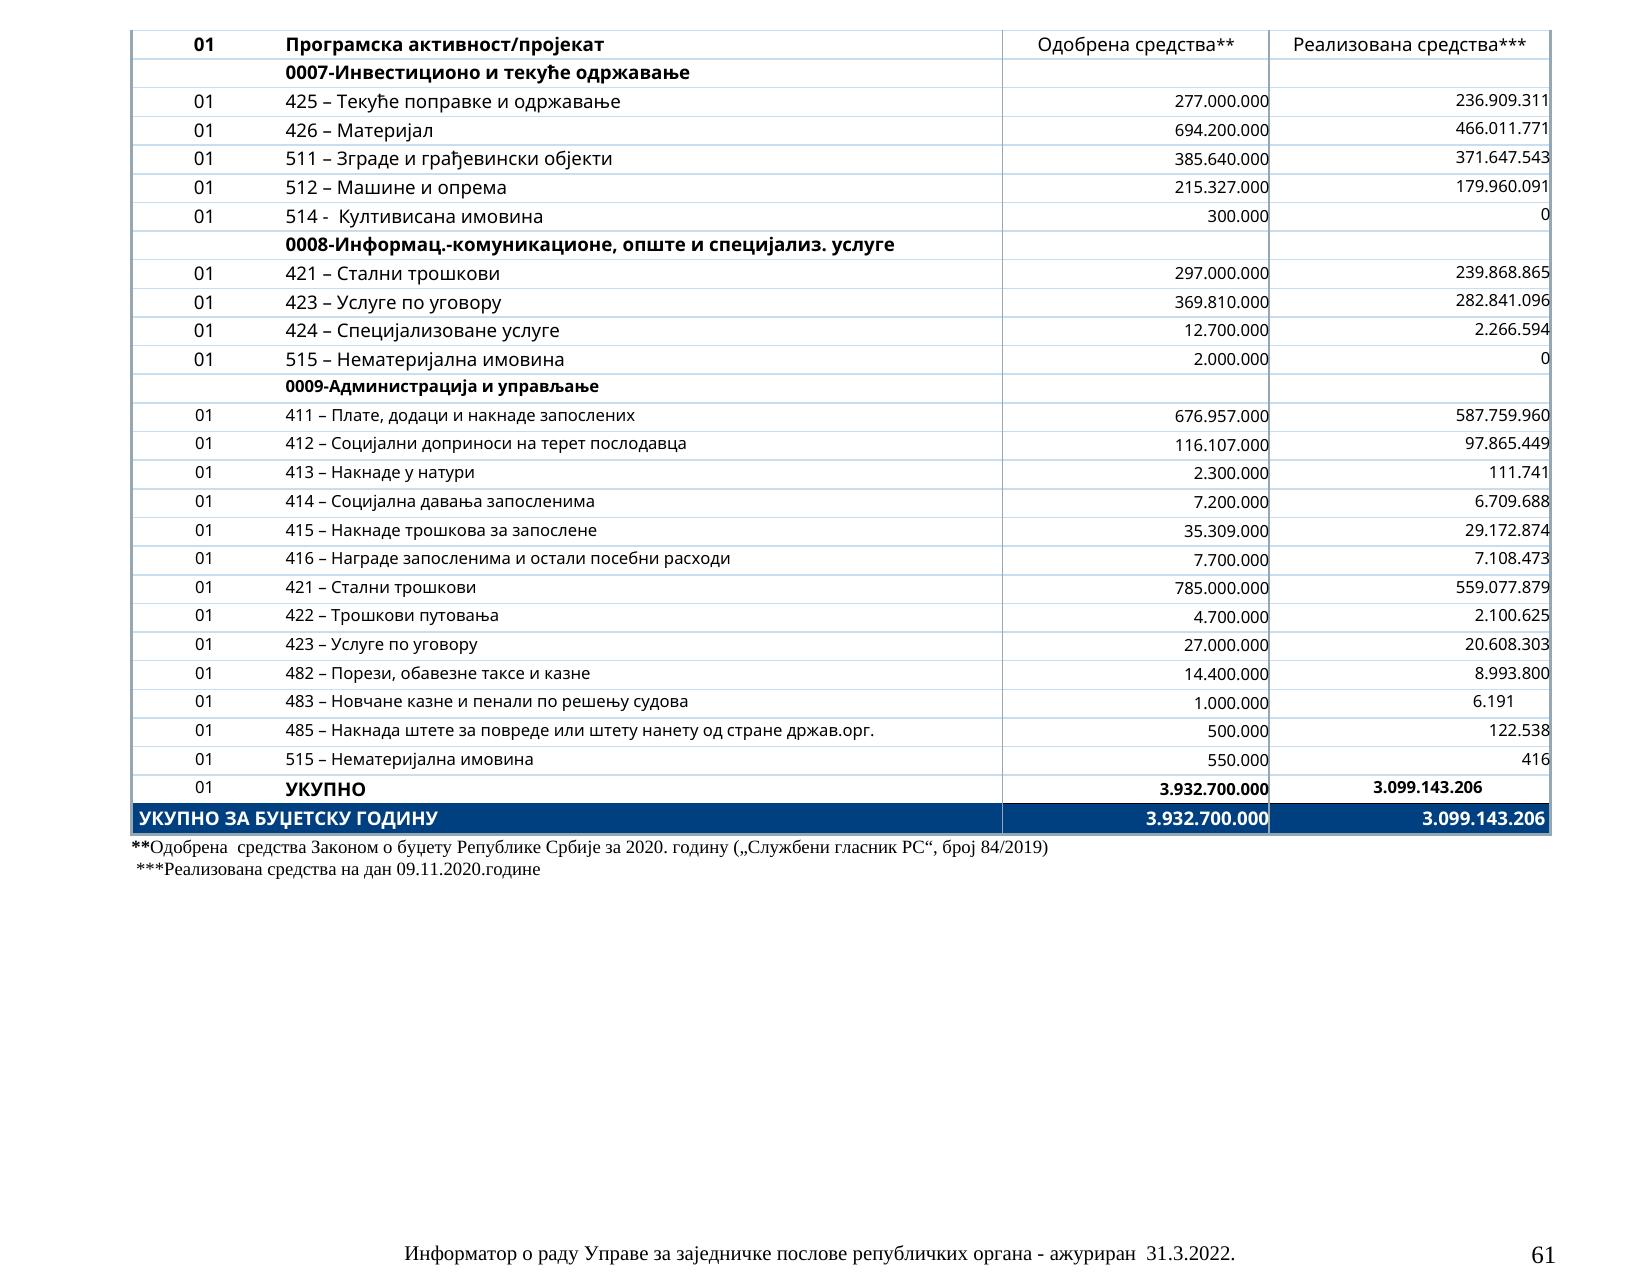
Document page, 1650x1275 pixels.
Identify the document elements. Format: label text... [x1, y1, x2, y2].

table_cell 515 – Нематеријална имовина [278, 346, 1002, 373]
table_cell 411 – Плате, додаци и накнаде запослених [278, 404, 1002, 431]
table_cell 20.608.303 [1270, 633, 1549, 660]
table_cell 6.191 [1270, 690, 1549, 717]
table_cell 01 [133, 346, 277, 373]
table_cell [133, 375, 277, 402]
table_cell 01 [133, 747, 277, 774]
table_cell 01 [133, 518, 277, 545]
table_cell [1552, 173, 1556, 201]
table_cell [1003, 232, 1268, 259]
table_cell 29.172.874 [1270, 518, 1549, 545]
table_cell [1552, 87, 1556, 116]
table_cell 0 [1270, 346, 1549, 373]
table_cell 3.932.700.000 [1003, 804, 1268, 833]
table_cell 111.741 [1270, 461, 1549, 488]
table_cell 97.865.449 [1270, 432, 1549, 459]
table_cell [1552, 545, 1556, 574]
table_cell 514 - Култивисана имовина [278, 203, 1002, 230]
table_cell 0007-Инвестиционо и текуће одржавање [278, 60, 1002, 87]
table_cell 500.000 [1003, 719, 1268, 746]
table_cell 239.868.865 [1270, 260, 1549, 287]
table_cell 01 [133, 776, 277, 803]
table_cell 116.107.000 [1003, 432, 1268, 459]
table_cell 416 [1270, 747, 1549, 774]
table_cell 282.841.096 [1270, 289, 1549, 316]
table_cell 300.000 [1003, 203, 1268, 230]
table_cell 421 – Стални трошкови [278, 576, 1002, 602]
table_cell 6.709.688 [1270, 490, 1549, 517]
table_cell 485 – Накнада штете за повреде или штету нанету од стране држав.орг. [278, 719, 1002, 746]
table_cell 01 [133, 690, 277, 717]
table_cell 416 – Награде запосленима и остали посебни расходи [278, 547, 1002, 574]
table_cell 3.099.143.206 [1270, 776, 1549, 803]
table_cell [1552, 259, 1556, 287]
table_cell 3.932.700.000 [1003, 776, 1268, 803]
table_cell 423 – Услуге по уговору [278, 633, 1002, 660]
table_cell 511 – Зграде и грађевински објекти [278, 146, 1002, 173]
table_cell 01 [133, 547, 277, 574]
table_cell [1552, 345, 1556, 373]
table_cell 412 – Социјални доприноси на терет послодавца [278, 432, 1002, 459]
table_cell 425 – Текуће поправке и одржавање [278, 88, 1002, 116]
table_cell [1552, 689, 1556, 717]
table_cell 7.108.473 [1270, 547, 1549, 574]
table_cell 215.327.000 [1003, 175, 1268, 201]
table_cell 369.810.000 [1003, 289, 1268, 316]
table_cell 426 – Материјал [278, 117, 1002, 144]
table_cell [1552, 373, 1556, 402]
table_cell 0 [1270, 203, 1549, 230]
table_cell [1552, 803, 1556, 833]
table_cell 8.993.800 [1270, 661, 1549, 688]
table_cell [1552, 574, 1556, 602]
table_cell 466.011.771 [1270, 117, 1549, 144]
table_cell 421 – Стални трошкови [278, 260, 1002, 287]
table_cell 512 – Машине и опрема [278, 175, 1002, 201]
table_cell 14.400.000 [1003, 661, 1268, 688]
table_cell 424 – Специјализоване услуге [278, 318, 1002, 345]
table_cell 515 – Нематеријална имовина [278, 747, 1002, 774]
table_cell 01 [133, 490, 277, 517]
table_cell [1552, 30, 1556, 58]
table_cell 01 [133, 604, 277, 631]
table_cell [1552, 631, 1556, 660]
table_cell 587.759.960 [1270, 404, 1549, 431]
table_cell 0009-Администрација и управљање [278, 375, 1002, 402]
table_cell 27.000.000 [1003, 633, 1268, 660]
table_cell 277.000.000 [1003, 88, 1268, 116]
table_cell [133, 60, 277, 87]
table_cell [1552, 402, 1556, 431]
table_cell [1003, 60, 1268, 87]
table_cell 01 [133, 576, 277, 602]
table_cell 01 [133, 661, 277, 688]
table_cell 01 [133, 289, 277, 316]
table_cell [1552, 287, 1556, 316]
table_cell [1552, 488, 1556, 517]
table_cell 423 – Услуге по уговору [278, 289, 1002, 316]
table_cell 7.200.000 [1003, 490, 1268, 517]
table_cell [1270, 60, 1549, 87]
table_cell 01 [133, 432, 277, 459]
table_cell 2.300.000 [1003, 461, 1268, 488]
text **Одобрена средства Законом о буџету Републике Србије за 2020. годину („Службени гласник РС“, број 84/2019) [131, 836, 1556, 858]
table_cell 122.538 [1270, 719, 1549, 746]
table_cell [133, 232, 277, 259]
table_cell [1552, 431, 1556, 459]
table_cell 2.000.000 [1003, 346, 1268, 373]
table_cell 483 – Новчане казне и пенали по решењу судова [278, 690, 1002, 717]
table_cell УКУПНО [278, 776, 1002, 803]
table_cell 01 [133, 88, 277, 116]
table_cell 415 – Накнаде трошкова за запослене [278, 518, 1002, 545]
table_cell [1270, 232, 1549, 259]
table_cell 01 [133, 633, 277, 660]
table_cell 01 [133, 260, 277, 287]
table_cell 297.000.000 [1003, 260, 1268, 287]
table_cell [1552, 774, 1556, 803]
table_cell [1552, 602, 1556, 631]
table_cell [1552, 746, 1556, 774]
table_cell [1552, 316, 1556, 345]
table_cell 550.000 [1003, 747, 1268, 774]
table_cell 559.077.879 [1270, 576, 1549, 602]
table_cell [1270, 375, 1549, 402]
table_cell [1552, 116, 1556, 144]
table_cell 482 – Порези, обавезне таксе и казне [278, 661, 1002, 688]
table_cell [1552, 201, 1556, 230]
table_cell 785.000.000 [1003, 576, 1268, 602]
table_cell [1552, 459, 1556, 488]
table_cell Реализована средства*** [1270, 31, 1549, 58]
table_cell [1552, 517, 1556, 545]
table_cell Одобрена средства** [1003, 31, 1268, 58]
table_cell 7.700.000 [1003, 547, 1268, 574]
table_cell [1552, 717, 1556, 746]
table_cell [1552, 660, 1556, 688]
table_cell 01 [133, 404, 277, 431]
table_cell [1552, 58, 1556, 87]
table_cell 3.099.143.206 [1270, 804, 1549, 833]
table_cell 422 – Трошкови путовања [278, 604, 1002, 631]
table_cell 371.647.543 [1270, 146, 1549, 173]
table_cell 413 – Накнаде у натури [278, 461, 1002, 488]
table_cell 1.000.000 [1003, 690, 1268, 717]
table_cell 236.909.311 [1270, 88, 1549, 116]
table_cell 385.640.000 [1003, 146, 1268, 173]
table_cell 35.309.000 [1003, 518, 1268, 545]
table_cell 179.960.091 [1270, 175, 1549, 201]
table_cell 4.700.000 [1003, 604, 1268, 631]
table_cell 414 – Социјална давања запосленима [278, 490, 1002, 517]
table_cell 676.957.000 [1003, 404, 1268, 431]
table_cell 01 [133, 318, 277, 345]
table_cell 01 [133, 117, 277, 144]
table_cell 2.266.594 [1270, 318, 1549, 345]
table_cell [1552, 230, 1556, 259]
table_cell [1552, 144, 1556, 173]
table_cell 01 [133, 719, 277, 746]
table_cell 01 [133, 175, 277, 201]
table_cell [1003, 375, 1268, 402]
table_cell 01 [133, 203, 277, 230]
table_cell 0008-Информац.-комуникационе, опште и специјализ. услуге [278, 232, 1002, 259]
table_cell 694.200.000 [1003, 117, 1268, 144]
table_cell 2.100.625 [1270, 604, 1549, 631]
table_cell 12.700.000 [1003, 318, 1268, 345]
table_cell УКУПНО ЗА БУЏЕТСКУ ГОДИНУ [133, 803, 1002, 833]
table_cell Програмска активност/пројекат [278, 31, 1002, 58]
table_cell 01 [133, 146, 277, 173]
text ***Реализована средства на дан 09.11.2020.године [131, 858, 1556, 879]
table_cell 01 [133, 31, 277, 58]
table_cell 01 [133, 461, 277, 488]
